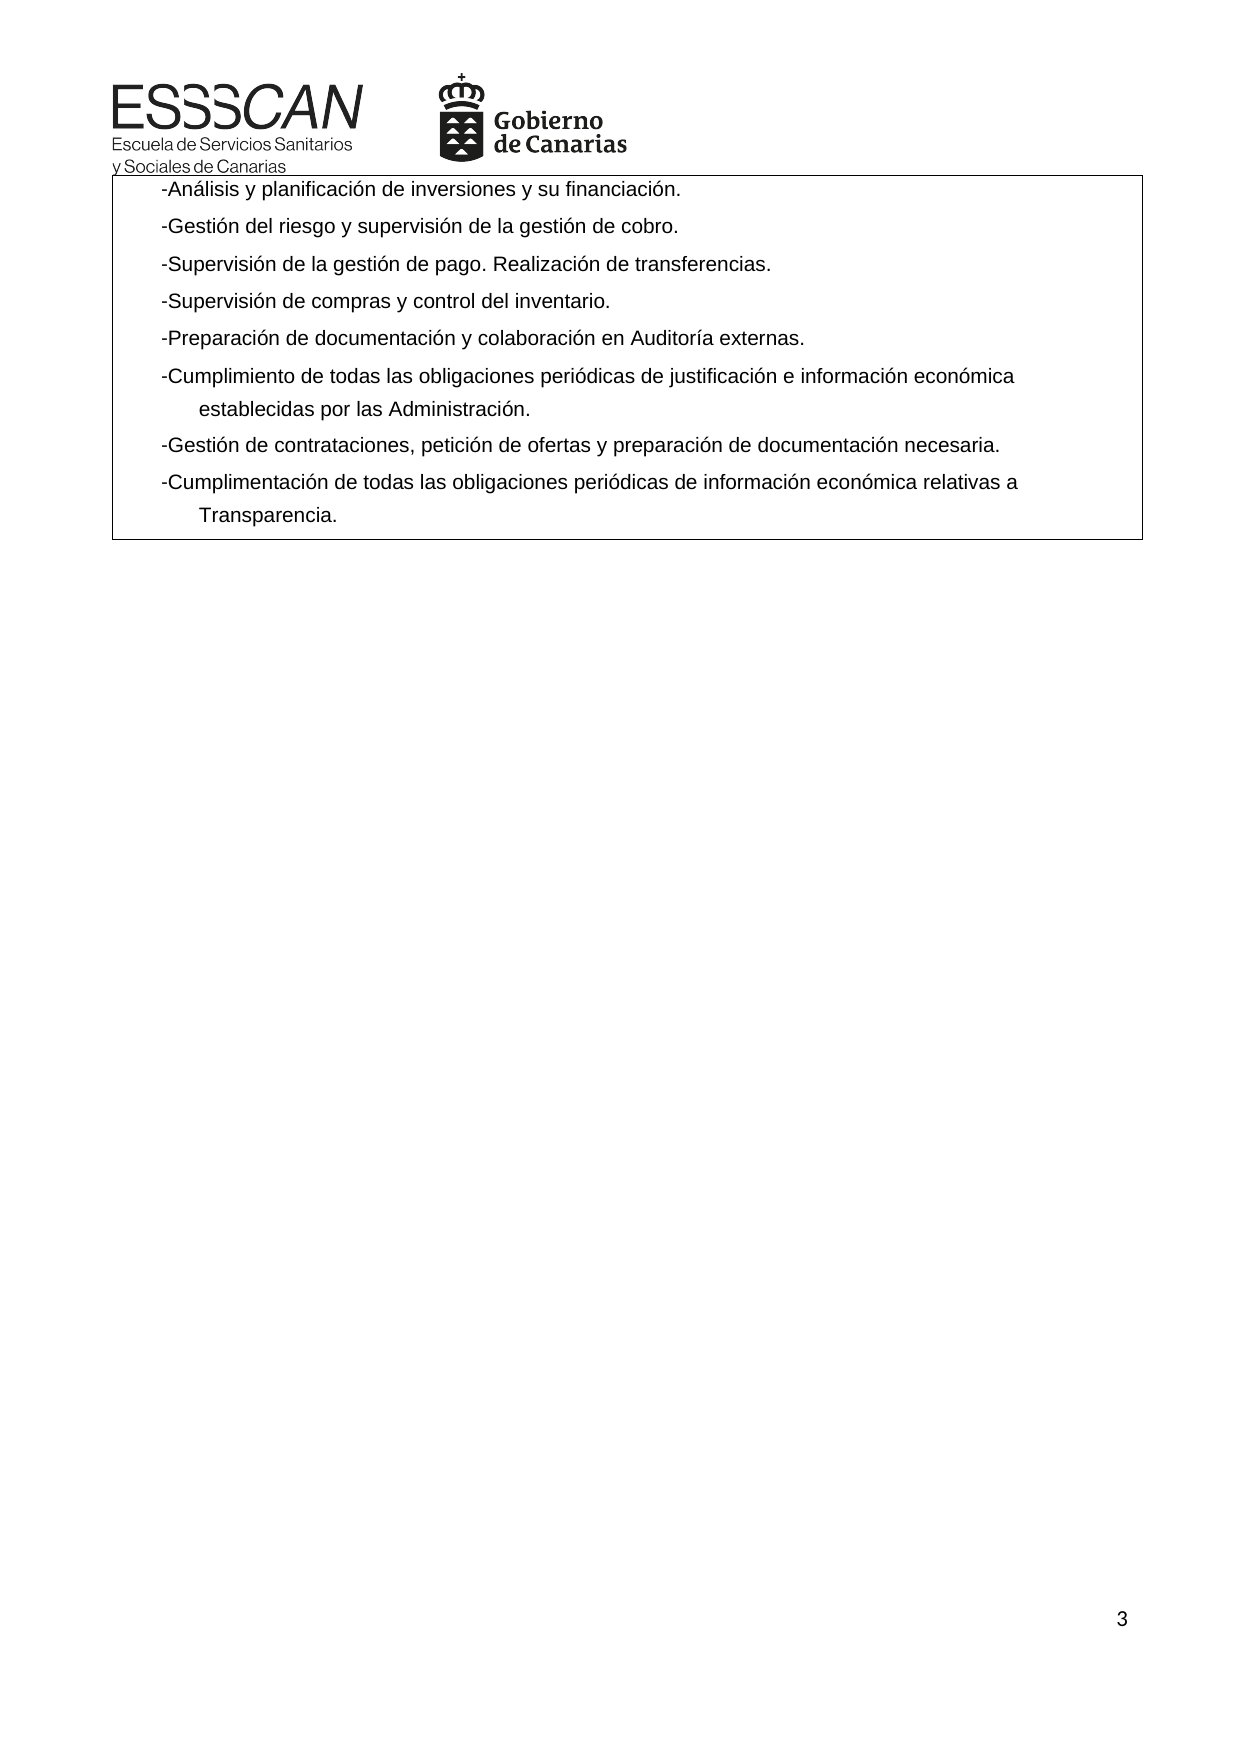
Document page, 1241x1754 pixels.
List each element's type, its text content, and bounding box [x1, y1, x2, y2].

table_cell Análisis y planificación de inversiones y su financiación. Gestión del riesgo y supervisión de la gestión de cobro. Supervisión de la gestión de pago. Realización de transferencias. Supervisión de compras y control del inventario. Preparación de documentación y colaboración en Auditoría externas. Cumplimiento de todas las obligaciones periódicas de justificación e información económica establecidas por las Administración. Gestión de contrataciones, petición de ofertas y preparación de documentación necesaria. Cumplimentación de todas las obligaciones periódicas de información económica relativas a Transparencia. [113, 176, 1142, 539]
